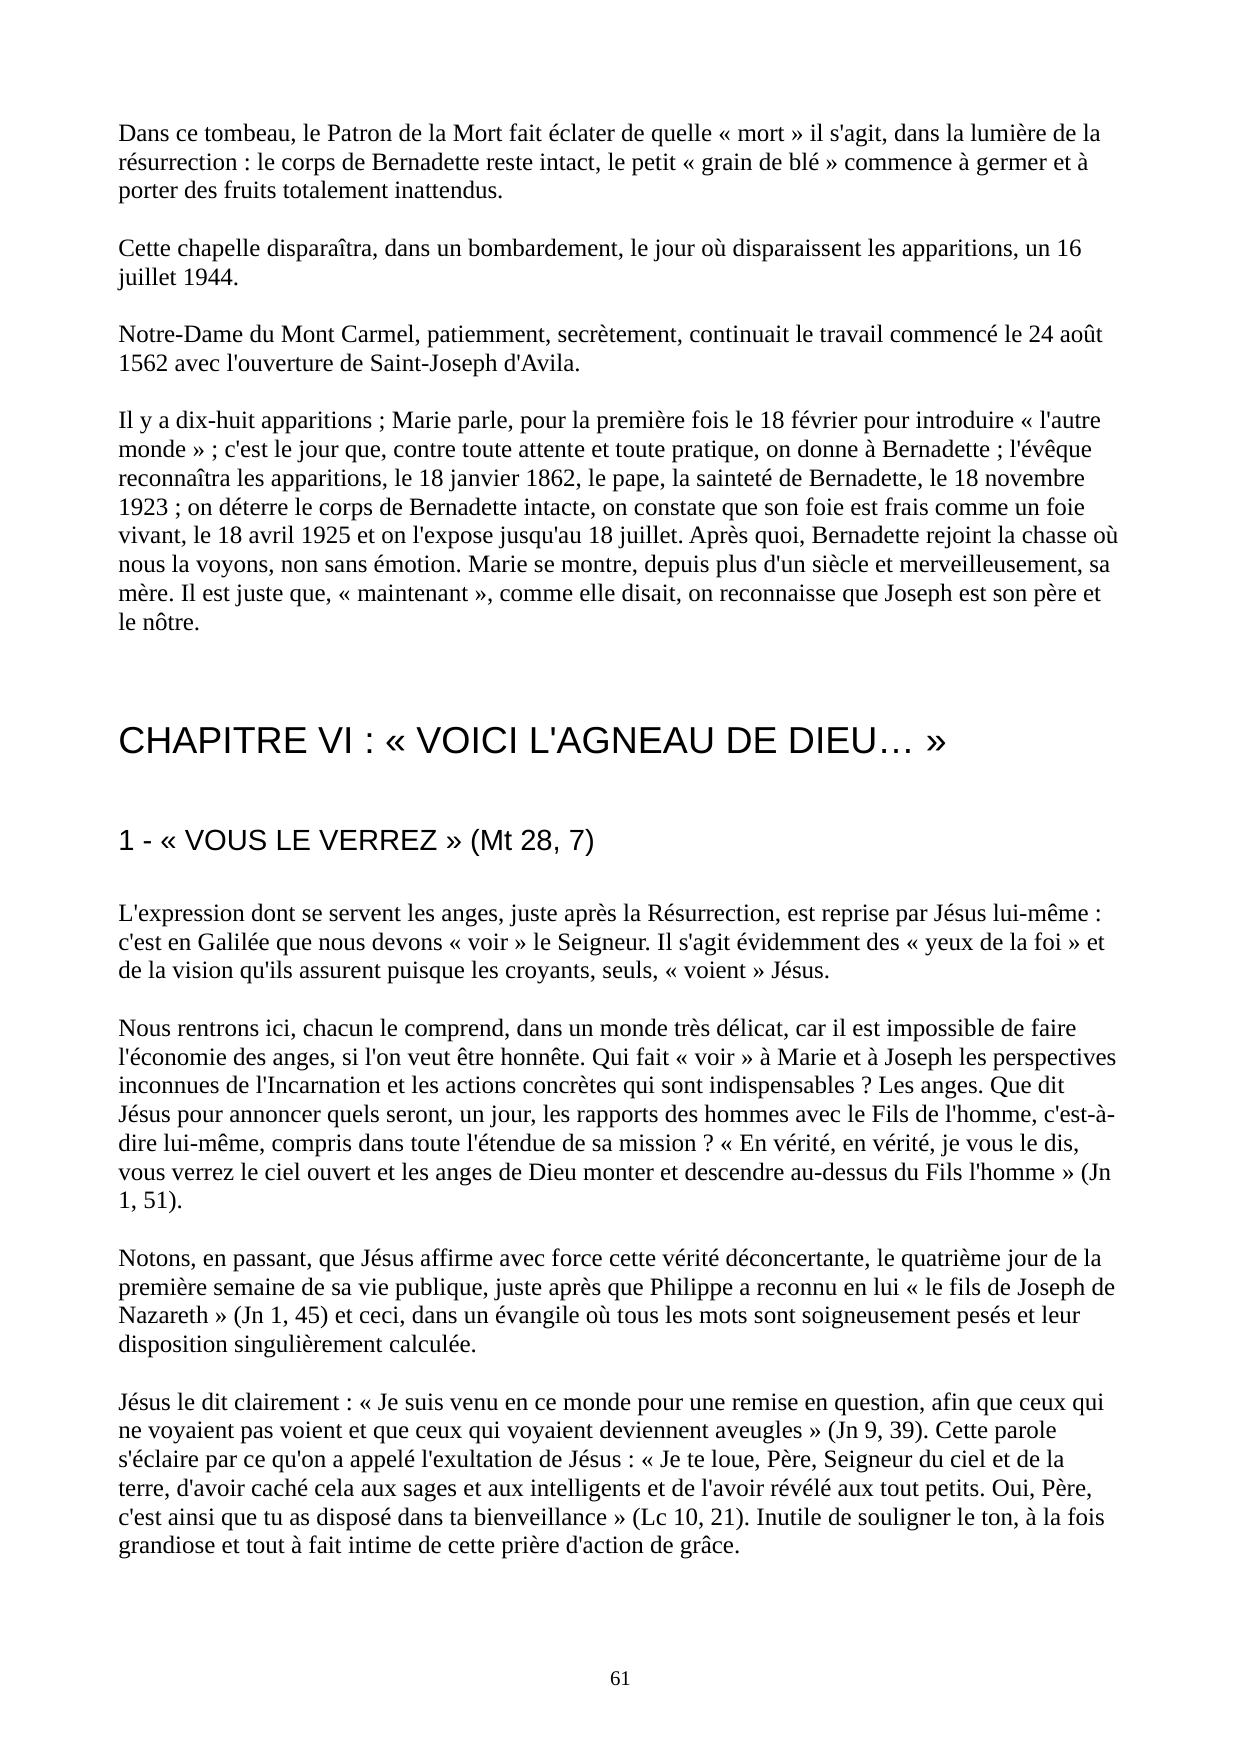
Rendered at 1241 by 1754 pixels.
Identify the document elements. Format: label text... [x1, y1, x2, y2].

text Il y a dix-huit apparitions ; Marie parle, pour la première fois le 18 février pour introduire « l'autre monde » ; c'est le jour que, contre toute attente et toute pratique, on donne à Bernadette ; l'évêque reconnaîtra les apparitions, le 18 janvier 1862, le pape, la sainteté de Bernadette, le 18 novembre 1923 ; on déterre le corps de Bernadette intacte, on constate que son foie est frais comme un foie vivant, le 18 avril 1925 et on l'expose jusqu'au 18 juillet. Après quoi, Bernadette rejoint la chasse où [118, 406, 1122, 549]
text Notre-Dame du Mont Carmel, patiemment, secrètement, continuait le travail commencé le 24 août 1562 avec l'ouverture de Saint-Joseph d'Avila. [118, 319, 1122, 377]
text Dans ce tombeau, le Patron de la Mort fait éclater de quelle « mort » il s'agit, dans la lumière de la résurrection : le corps de Bernadette reste intact, le petit « grain de blé » commence à germer et à porter des fruits totalement inattendus. [118, 118, 1122, 204]
text nous la voyons, non sans émotion. Marie se montre, depuis plus d'un siècle et merveilleusement, sa mère. Il est juste que, « maintenant », comme elle disait, on reconnaisse que Joseph est son père et le nôtre. [118, 549, 1122, 636]
text Nous rentrons ici, chacun le comprend, dans un monde très délicat, car il est impossible de faire l'économie des anges, si l'on veut être honnête. Qui fait « voir » à Marie et à Joseph les perspectives inconnues de l'Incarnation et les actions concrètes qui sont indispensables ? Les anges. Que dit Jésus pour annoncer quels seront, un jour, les rapports des hommes avec le Fils de l'homme, c'est-à-dire lui-même, compris dans toute l'étendue de sa mission ? « En vérité, en vérité, je vous le dis, vous verrez le ciel ouvert et les anges de Dieu monter et descendre au-dessus du Fils l'homme » (Jn 1, 51). [118, 1013, 1122, 1214]
text L'expression dont se servent les anges, juste après la Résurrection, est reprise par Jésus lui-même : c'est en Galilée que nous devons « voir » le Seigneur. Il s'agit évidemment des « yeux de la foi » et de la vision qu'ils assurent puisque les croyants, seuls, « voient » Jésus. [118, 898, 1122, 984]
text Cette chapelle disparaîtra, dans un bombardement, le jour où disparaissent les apparitions, un 16 juillet 1944. [118, 233, 1122, 291]
text Jésus le dit clairement : « Je suis venu en ce monde pour une remise en question, afin que ceux qui ne voyaient pas voient et que ceux qui voyaient deviennent aveugles » (Jn 9, 39). Cette parole s'éclaire par ce qu'on a appelé l'exultation de Jésus : « Je te loue, Père, Seigneur du ciel et de la terre, d'avoir caché cela aux sages et aux intelligents et de l'avoir révélé aux tout petits. Oui, Père, c'est ainsi que tu as disposé dans ta bienveillance » (Lc 10, 21). Inutile de souligner le ton, à la fois grandiose et tout à fait intime de cette prière d'action de grâce. [118, 1387, 1122, 1559]
text Notons, en passant, que Jésus affirme avec force cette vérité déconcertante, le quatrième jour de la première semaine de sa vie publique, juste après que Philippe a reconnu en lui « le fils de Joseph de Nazareth » (Jn 1, 45) et ceci, dans un évangile où tous les mots sont soigneusement pesés et leur disposition singulièrement calculée. [118, 1243, 1122, 1358]
subtitle CHAPITRE VI : « VOICI L'AGNEAU DE DIEU… » [118, 718, 1122, 761]
subtitle 1 - « VOUS LE VERREZ » (Mt 28, 7) [118, 823, 1122, 857]
